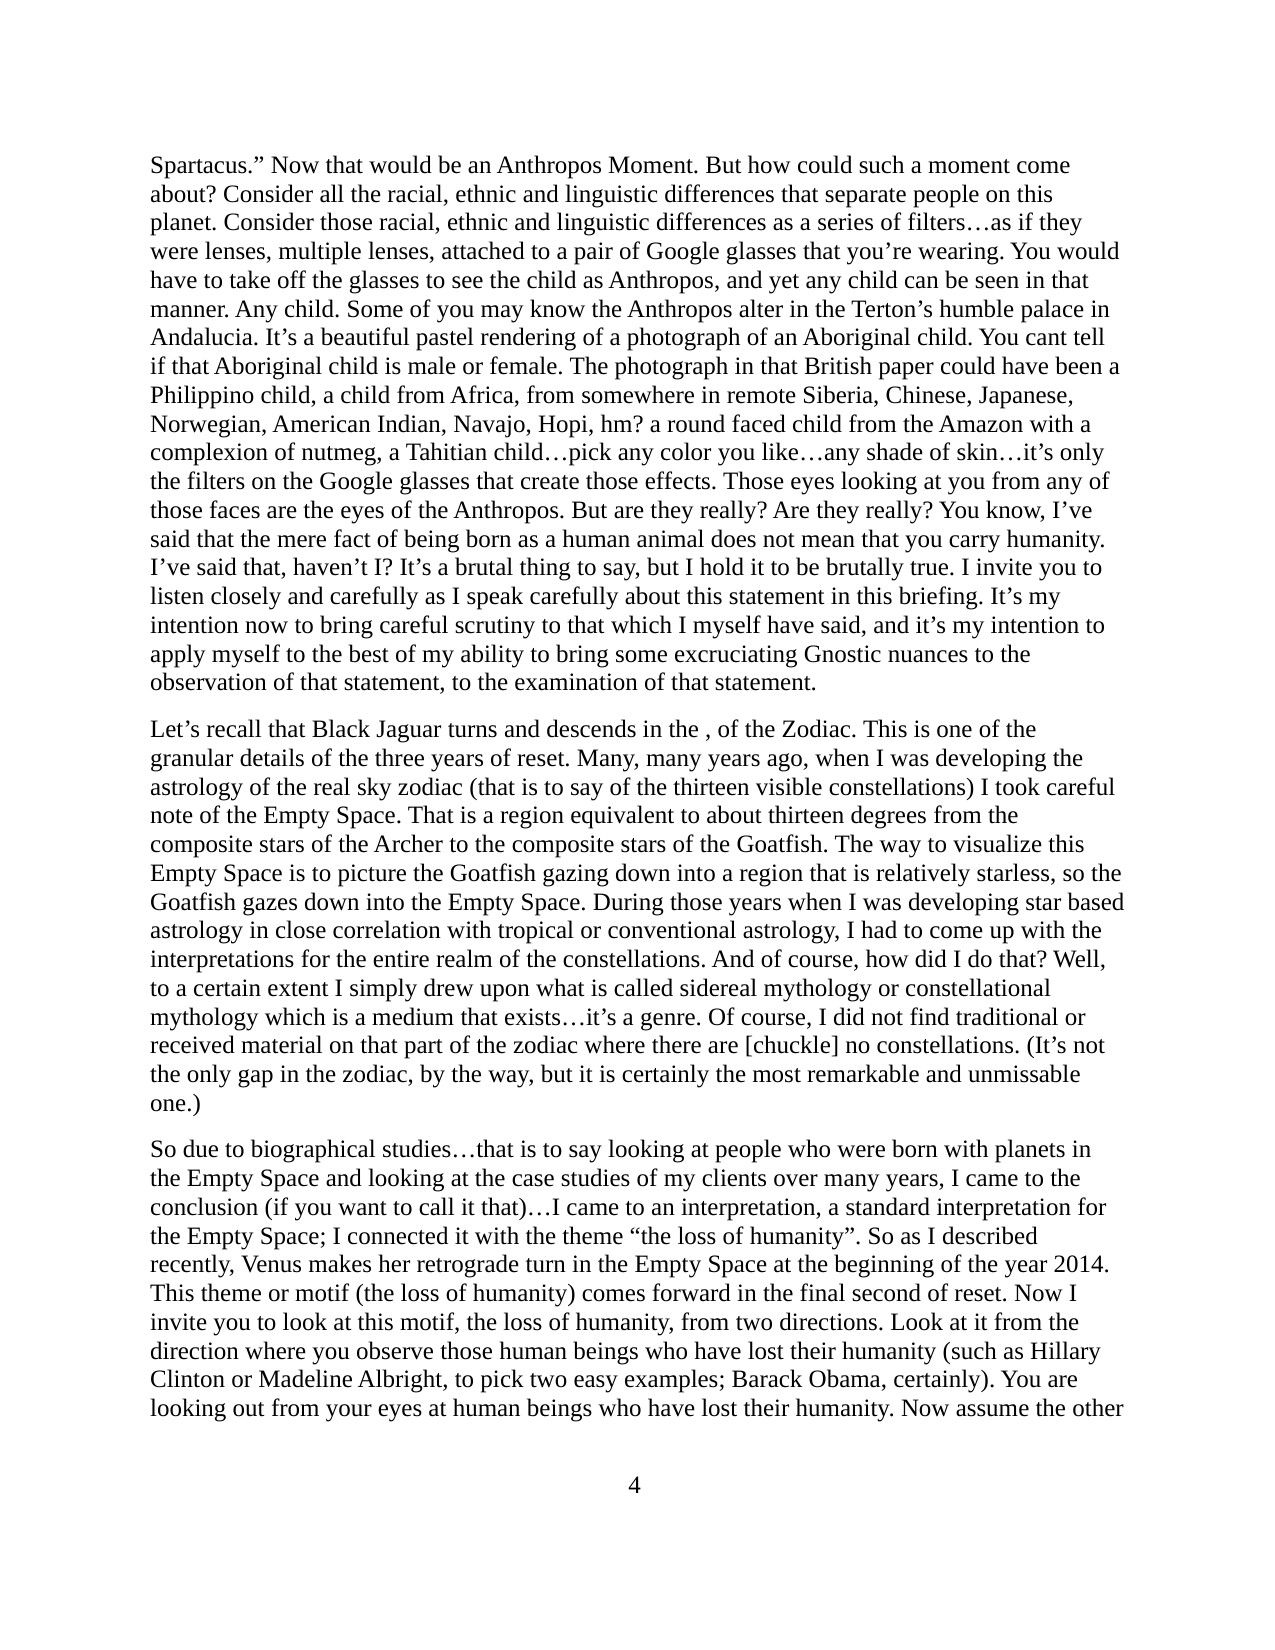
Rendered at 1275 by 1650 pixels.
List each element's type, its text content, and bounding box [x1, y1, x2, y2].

text Let’s recall that Black Jaguar turns and descends in the , of the Zodiac. This is one of the granular details of the three years of reset. Many, many years ago, when I was developing the astrology of the real sky zodiac (that is to say of the thirteen visible constellations) I took careful note of the Empty Space. That is a region equivalent to about thirteen degrees from the composite stars of the Archer to the composite stars of the Goatfish. The way to visualize this Empty Space is to picture the Goatfish gazing down into a region that is relatively starless, so the Goatfish gazes down into the Empty Space. During those years when I was developing star based astrology in close correlation with tropical or conventional astrology, I had to come up with the interpretations for the entire realm of the constellations. And of course, how did I do that? Well, to a certain extent I simply drew upon what is called sidereal mythology or constellational mythology which is a medium that exists…it’s a genre. Of course, I did not find traditional or received material on that part of the zodiac where there are [chuckle] no constellations. (It’s not the only gap in the zodiac, by the way, but it is certainly the most remarkable and unmissable one.) [150, 714, 1125, 1117]
text So due to biographical studies…that is to say looking at people who were born with planets in the Empty Space and looking at the case studies of my clients over many years, I came to the conclusion (if you want to call it that)…I came to an interpretation, a standard interpretation for the Empty Space; I connected it with the theme “the loss of humanity”. So as I described recently, Venus makes her retrograde turn in the Empty Space at the beginning of the year 2014. This theme or motif (the loss of humanity) comes forward in the final second of reset. Now I invite you to look at this motif, the loss of humanity, from two directions. Look at it from the direction where you observe those human beings who have lost their humanity (such as Hillary Clinton or Madeline Albright, to pick two easy examples; Barack Obama, certainly). You are looking out from your eyes at human beings who have lost their humanity. Now assume the other [150, 1134, 1125, 1422]
text Spartacus.” Now that would be an Anthropos Moment. But how could such a moment come about? Consider all the racial, ethnic and linguistic differences that separate people on this planet. Consider those racial, ethnic and linguistic differences as a series of filters…as if they were lenses, multiple lenses, attached to a pair of Google glasses that you’re wearing. You would have to take off the glasses to see the child as Anthropos, and yet any child can be seen in that manner. Any child. Some of you may know the Anthropos alter in the Terton’s humble palace in Andalucia. It’s a beautiful pastel rendering of a photograph of an Aboriginal child. You cant tell if that Aboriginal child is male or female. The photograph in that British paper could have been a Philippino child, a child from Africa, from somewhere in remote Siberia, Chinese, Japanese, Norwegian, American Indian, Navajo, Hopi, hm? a round faced child from the Amazon with a complexion of nutmeg, a Tahitian child…pick any color you like…any shade of skin…it’s only the filters on the Google glasses that create those effects. Those eyes looking at you from any of those faces are the eyes of the Anthropos. But are they really? Are they really? You know, I’ve said that the mere fact of being born as a human animal does not mean that you carry humanity. I’ve said that, haven’t I? It’s a brutal thing to say, but I hold it to be brutally true. I invite you to listen closely and carefully as I speak carefully about this statement in this briefing. It’s my intention now to bring careful scrutiny to that which I myself have said, and it’s my intention to apply myself to the best of my ability to bring some excruciating Gnostic nuances to the observation of that statement, to the examination of that statement. [150, 150, 1125, 696]
